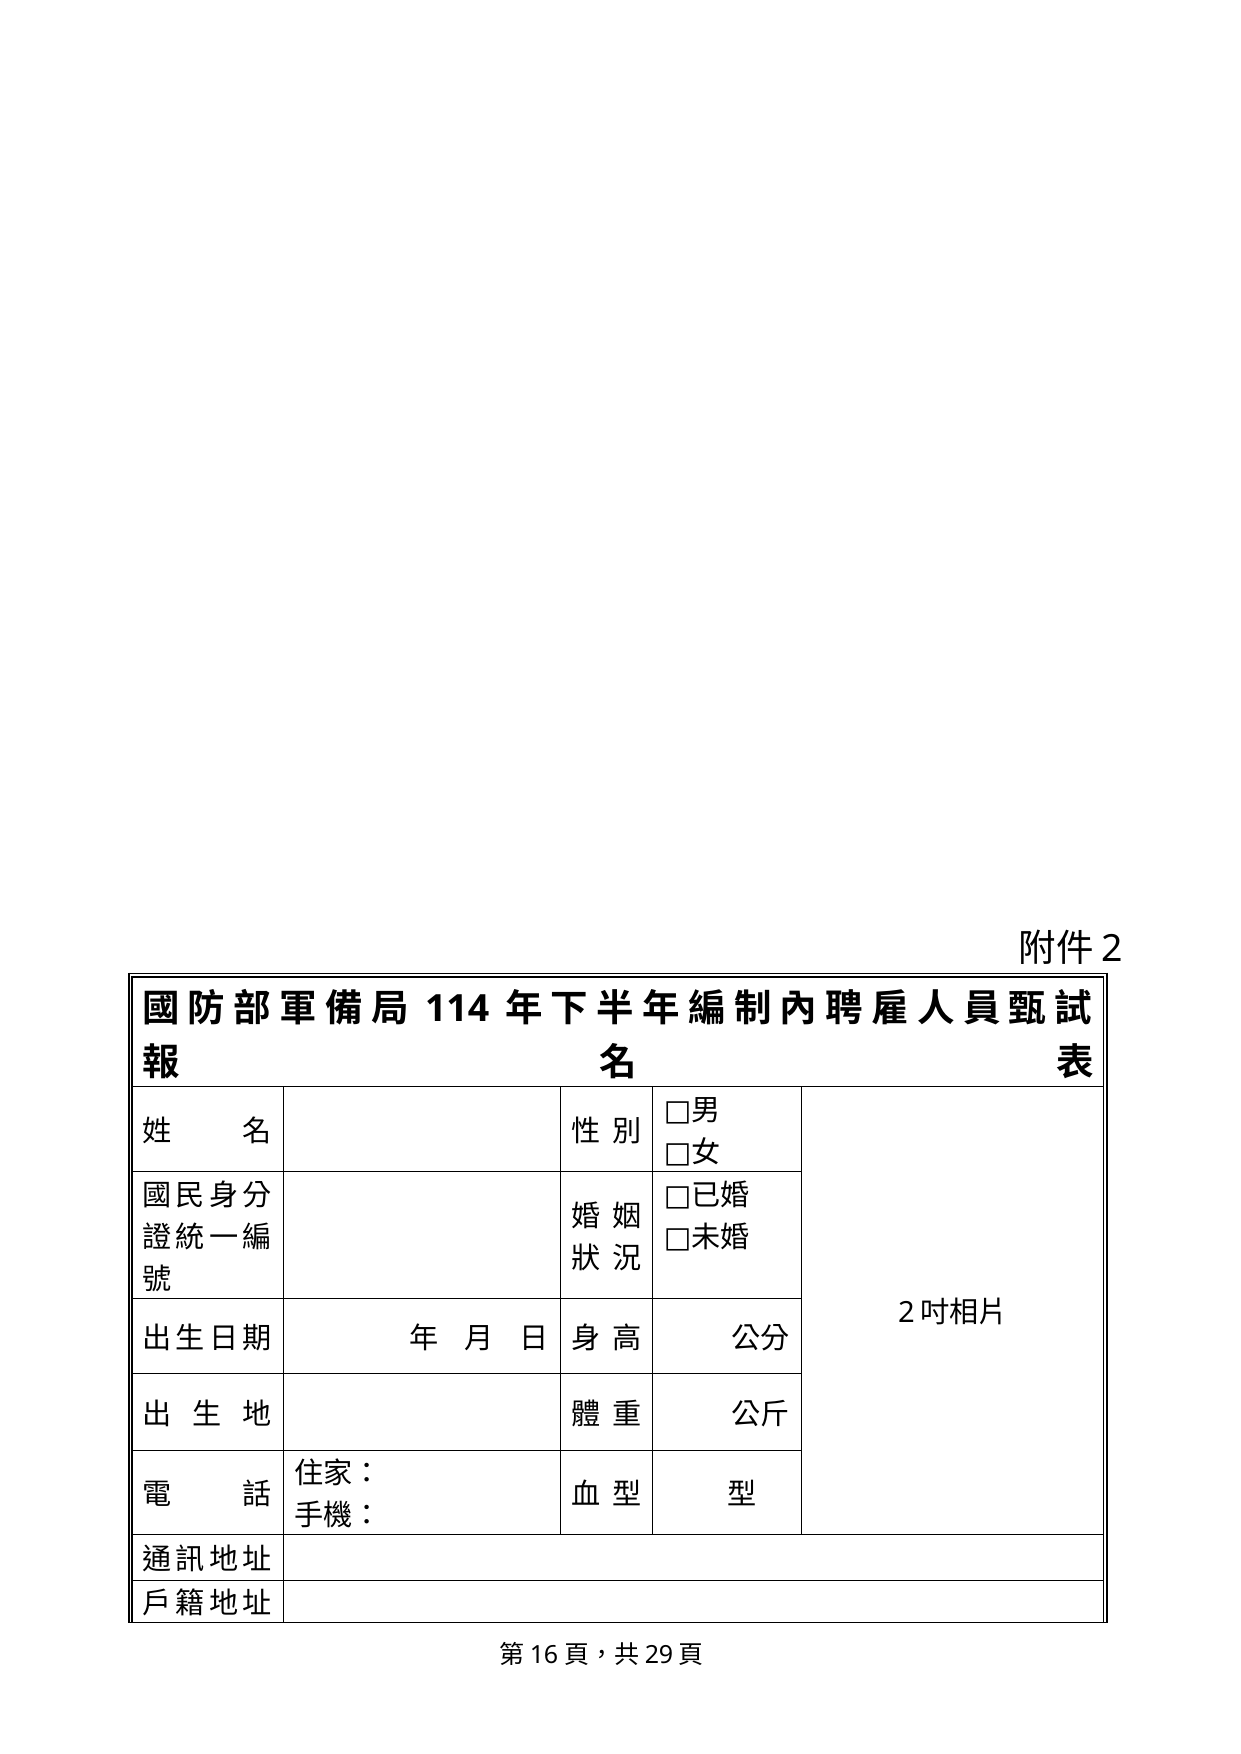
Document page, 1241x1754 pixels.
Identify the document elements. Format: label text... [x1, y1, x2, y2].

table_cell 國民身分證統一編號 [133, 1172, 283, 1298]
table_cell 戶籍地址 [133, 1581, 283, 1622]
table_cell 性別 [561, 1087, 652, 1171]
table_cell [284, 1581, 1103, 1622]
table_cell 住家： 手機： [284, 1451, 560, 1534]
table_cell 出生日期 [133, 1299, 283, 1373]
table_cell 公分 [653, 1299, 801, 1373]
table_cell 通訊地址 [133, 1535, 283, 1580]
table_cell [284, 1172, 560, 1298]
table_cell 年 月 日 [284, 1299, 560, 1373]
table_cell 公斤 [653, 1374, 801, 1449]
table_cell 血型 [561, 1451, 652, 1534]
table_cell 體重 [561, 1374, 652, 1449]
table_cell 電話 [133, 1451, 283, 1534]
table_cell 出生地 [133, 1374, 283, 1449]
text 附件2 [118, 918, 1122, 973]
table_cell 身高 [561, 1299, 652, 1373]
table_cell [284, 1374, 560, 1449]
table_cell [284, 1535, 1103, 1580]
table_cell 型 [653, 1451, 801, 1534]
table_header 國防部軍備局114年下半年編制內聘雇人員甄試 報名表 [133, 978, 1103, 1086]
table_cell 婚姻 狀況 [561, 1172, 652, 1298]
table_cell 姓名 [133, 1087, 283, 1171]
table_cell 2吋相片 [802, 1087, 1103, 1534]
table_cell □已婚 □未婚 [653, 1172, 801, 1298]
table_cell □男 □女 [653, 1087, 801, 1171]
table_cell [284, 1087, 560, 1171]
